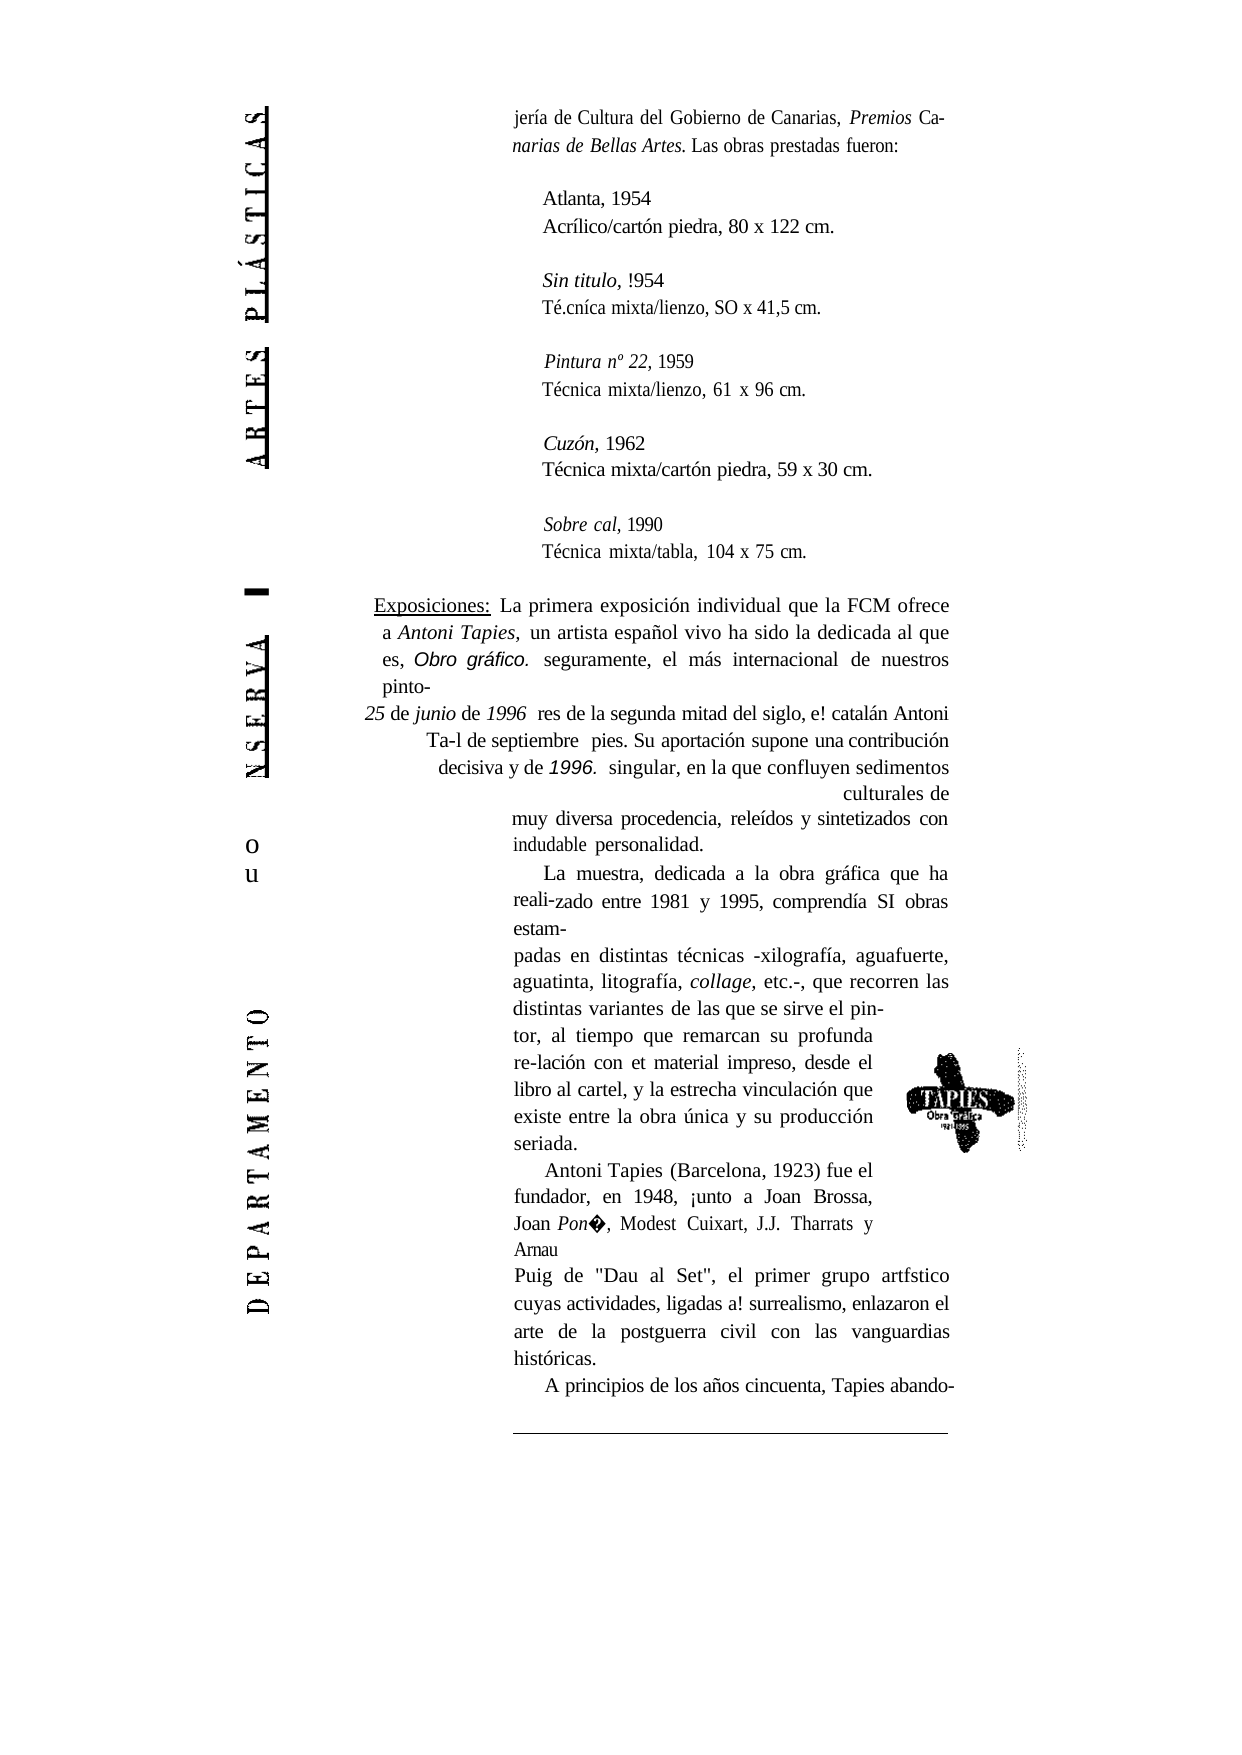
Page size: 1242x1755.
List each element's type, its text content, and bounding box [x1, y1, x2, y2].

text Antoni Tapies (Barcelona, 1923) fue el fundador, en 1948, ¡unto a Joan Brossa, Joan Pon�, Modest Cuixart, J.J. Tharrats y Arnau [514, 1158, 873, 1261]
text u La muestra, dedicada a la obra gráfica que ha reali-zado entre 1981 y 1995, comprendía SI obras estam- [244, 862, 949, 940]
text jería de Cultura del Gobierno de Canarias, Premios Ca- [514, 105, 1153, 129]
text Acrílico/cartón piedra, 80 x 122 cm. [542, 213, 1153, 238]
text Sin titulo, !954 [542, 268, 1153, 292]
text muy diversa procedencia, releídos y sintetizados con [103, 807, 948, 830]
text Té.cníca mixta/lienzo, SO x 41,5 cm. [542, 295, 1153, 319]
text Atlanta, 1954 [542, 186, 1153, 210]
text narias de Bellas Artes. Las obras prestadas fueron: [512, 133, 1153, 157]
text Pintura nº 22, 1959 [544, 349, 1153, 373]
text Sobre cal, 1990 [543, 512, 1153, 536]
text Técnica mixta/lienzo, 61 x 96 cm. [542, 377, 1153, 401]
text padas en distintas técnicas -xilografía, aguafuerte, aguatinta, litografía, collage, etc.-, que recorren las distintas variantes de las que se sirve el pin- [513, 943, 949, 1020]
text o indudable personalidad. [245, 830, 1153, 859]
text Exposiciones: La primera exposición individual que la FCM ofrece a Antoni Tapies, un artista español vivo ha sido la dedicada al que es, Obro gráfico. seguramente, el más internacional de nuestros pinto- [373, 593, 949, 698]
text Técnica mixta/cartón piedra, 59 x 30 cm. [542, 457, 1153, 481]
text Puig de "Dau al Set", el primer grupo artfstico cuyas actividades, ligadas a! surrealismo, enlazaron el arte de la postguerra civil con las vanguardias históricas. [514, 1263, 950, 1370]
text - [241, 531, 271, 635]
text Cuzón, 1962 [543, 431, 1153, 455]
text A principios de los años cincuenta, Tapies abando- [544, 1374, 1153, 1397]
text 25 de junio de 1996 res de la segunda mitad del siglo, e! catalán Antoni Ta-l de septiembre pies. Su aportación supone una contribución decisiva y de 1996. singular, en la que confluyen sedimentos culturales de [339, 700, 949, 805]
text tor, al tiempo que remarcan su profunda re-lación con et material impreso, desde el libro al cartel, y la estrecha vinculación que existe entre la obra única y su producción seriada. [513, 1023, 873, 1155]
text Técnica mixta/tabla, 104 x 75 cm. [542, 538, 1153, 563]
